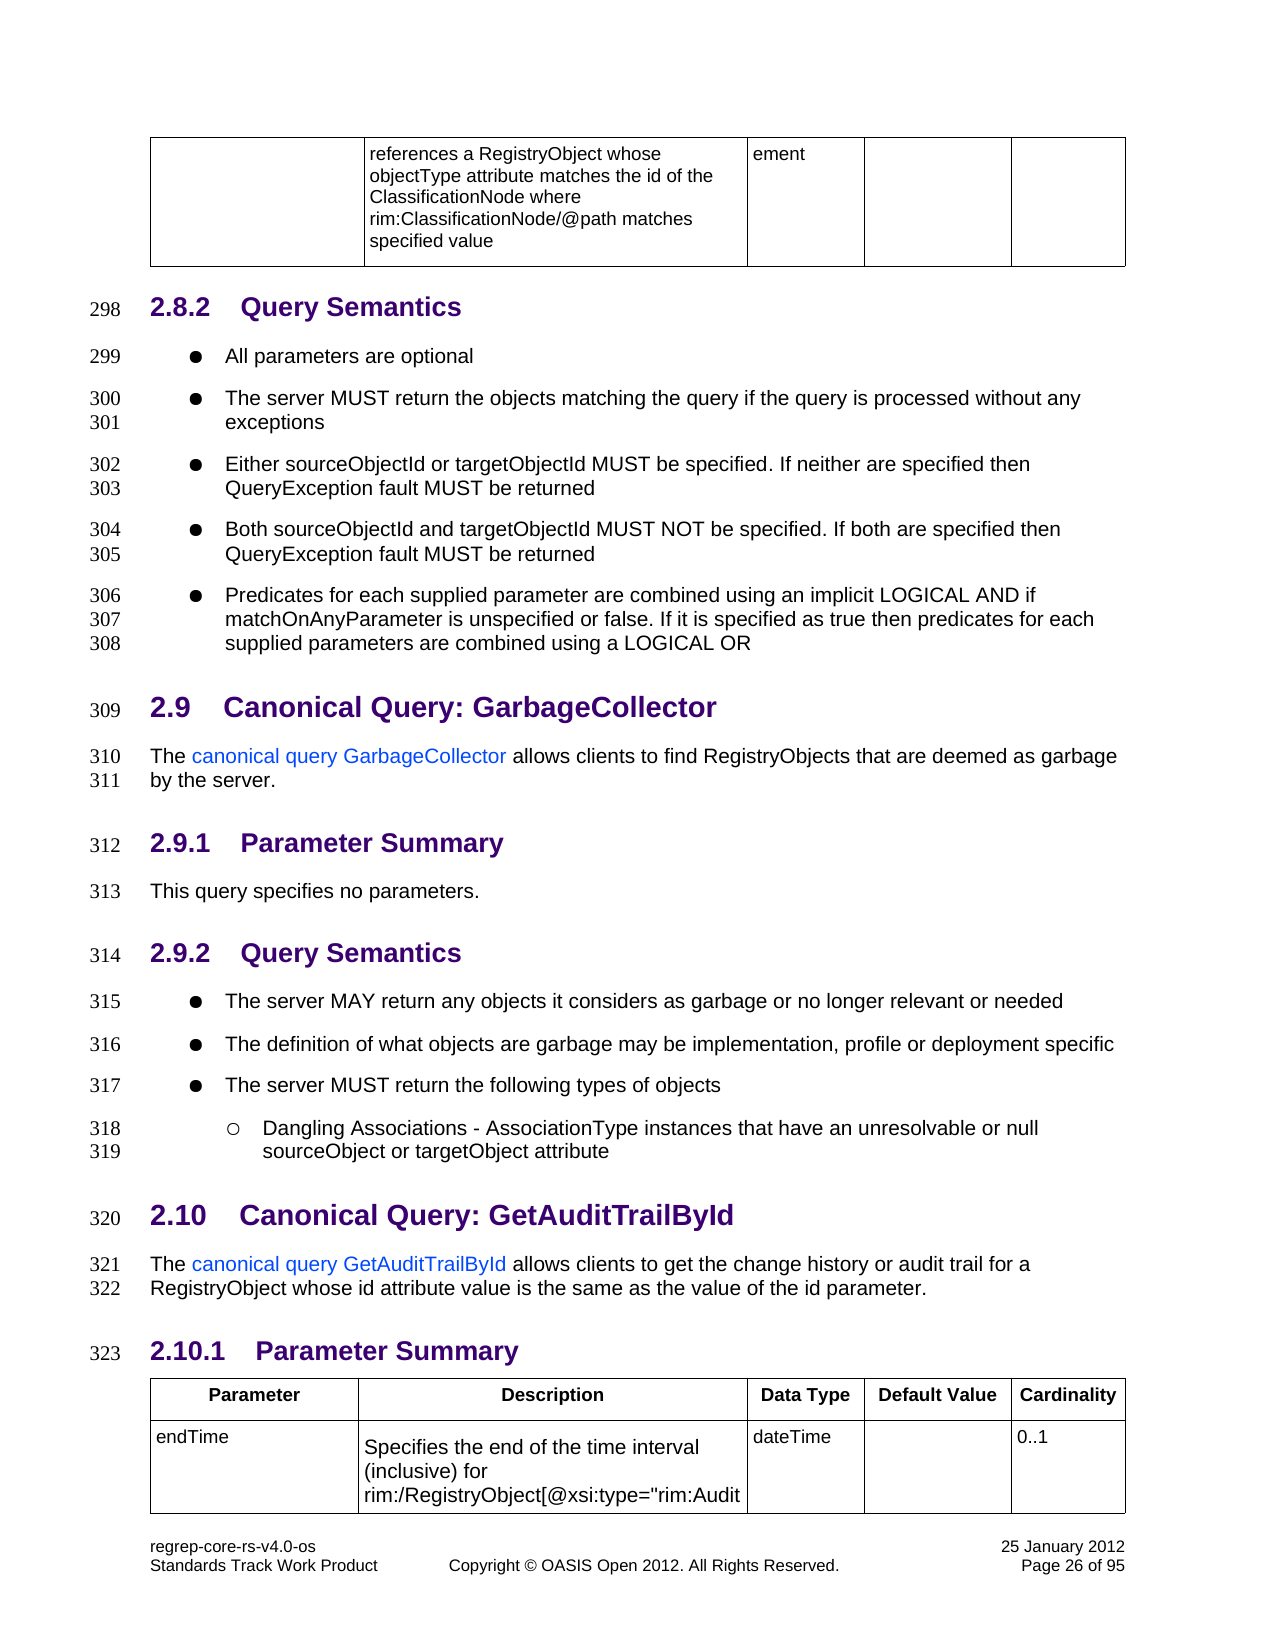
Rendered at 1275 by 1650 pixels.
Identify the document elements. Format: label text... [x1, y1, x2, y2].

text This query specifies no parameters. [150, 879, 1125, 903]
table_cell [151, 138, 364, 266]
table_cell endTime [151, 1421, 358, 1512]
subtitle Parameter Summary [150, 1335, 1125, 1366]
subtitle Query Semantics [150, 937, 1125, 968]
subtitle Query Semantics [150, 291, 1125, 322]
subtitle Parameter Summary [150, 827, 1125, 858]
subtitle Canonical Query: GarbageCollector [150, 690, 1125, 723]
list Both sourceObjectId and targetObjectId MUST NOT be specified. If both are specified then QueryException fault MUST be returned [187, 517, 1125, 565]
table_cell Specifies the end of the time interval (inclusive) for rim:/RegistryObject[@xsi:type="rim:Audit [359, 1421, 747, 1512]
text The canonical query GarbageCollector allows clients to find RegistryObjects that are deemed as garbage by the server. [150, 744, 1125, 792]
table_cell dateTime [748, 1421, 864, 1512]
table_cell [865, 138, 1011, 266]
table_cell [1012, 138, 1125, 266]
list Dangling Associations - AssociationType instances that have an unresolvable or null sourceObject or targetObject attribute [225, 1115, 1125, 1163]
table_cell [865, 1421, 1011, 1512]
list All parameters are optional [187, 343, 1125, 367]
list The server MAY return any objects it considers as garbage or no longer relevant or needed [187, 989, 1125, 1013]
table_header Cardinality [1012, 1379, 1125, 1420]
table_header Parameter [151, 1379, 358, 1420]
list Either sourceObjectId or targetObjectId MUST be specified. If neither are specified then QueryException fault MUST be returned [187, 451, 1125, 499]
table_header Data Type [748, 1379, 864, 1420]
subtitle Canonical Query: GetAuditTrailById [150, 1198, 1125, 1231]
list The definition of what objects are garbage may be implementation, profile or deployment specific [187, 1031, 1125, 1055]
list Predicates for each supplied parameter are combined using an implicit LOGICAL AND if matchOnAnyParameter is unspecified or false. If it is specified as true then predicates for each supplied parameters are combined using a LOGICAL OR [187, 583, 1125, 655]
table_header Description [359, 1379, 747, 1420]
text The canonical query GetAuditTrailById allows clients to get the change history or audit trail for a RegistryObject whose id attribute value is the same as the value of the id parameter. [150, 1252, 1125, 1300]
list The server MUST return the objects matching the query if the query is processed without any exceptions [187, 385, 1125, 433]
table_header Default Value [865, 1379, 1011, 1420]
table_cell ement [748, 138, 864, 266]
table_cell references a RegistryObject whose objectType attribute matches the id of the ClassificationNode where rim:ClassificationNode/@path matches specified value [365, 138, 747, 266]
table_cell 0..1 [1012, 1421, 1125, 1512]
list The server MUST return the following types of objects [187, 1073, 1125, 1097]
